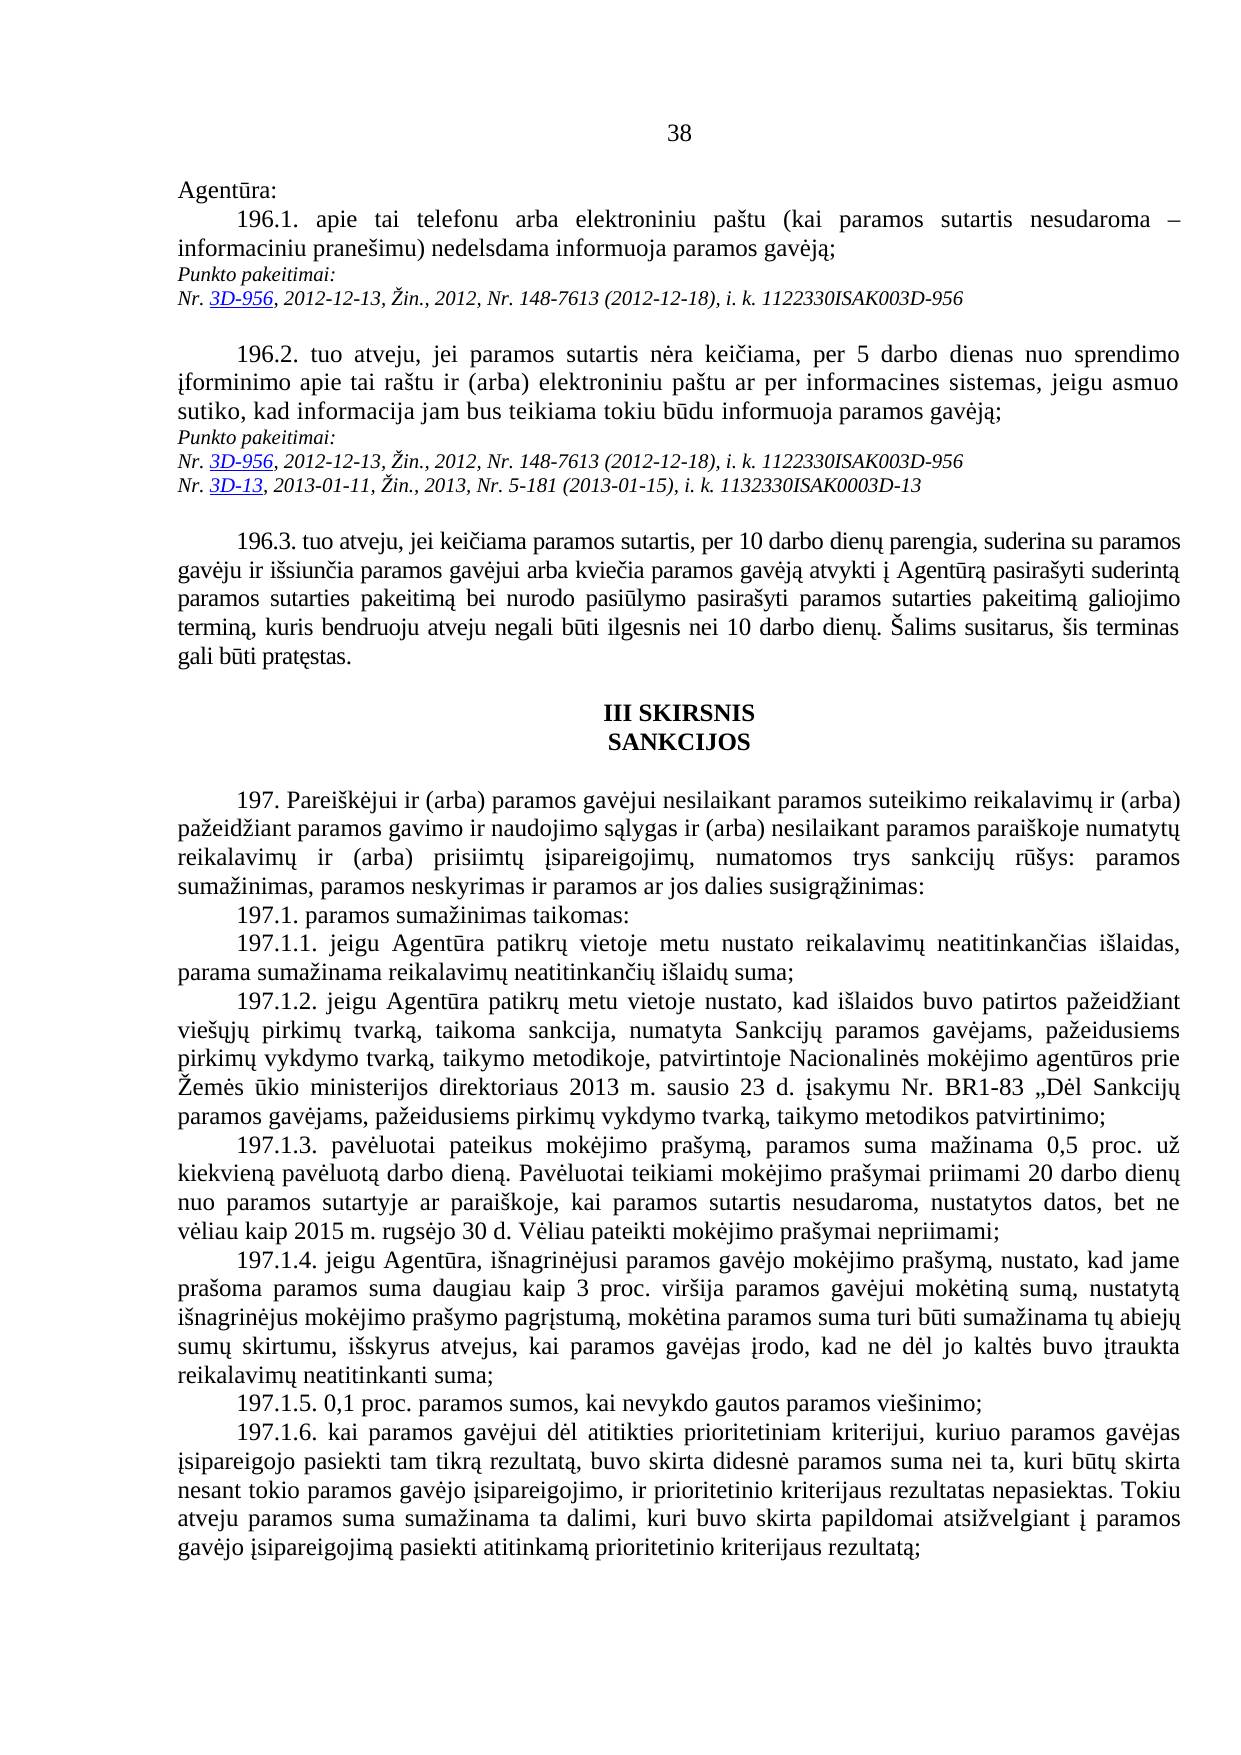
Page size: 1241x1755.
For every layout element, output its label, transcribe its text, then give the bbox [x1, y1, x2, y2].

text Nr. 3D-956, 2012-12-13, Žin., 2012, Nr. 148-7613 (2012-12-18), i. k. 1122330ISAK003D-956 [177, 449, 1181, 473]
text 196.3. tuo atveju, jei keičiama paramos sutartis, per 10 darbo dienų parengia, suderina su paramos gavėju ir išsiunčia paramos gavėjui arba kviečia paramos gavėją atvykti į Agentūrą pasirašyti suderintą paramos sutarties pakeitimą bei nurodo pasiūlymo pasirašyti paramos sutarties pakeitimą galiojimo terminą, kuris bendruoju atveju negali būti ilgesnis nei 10 darbo dienų. Šalims susitarus, šis terminas gali būti pratęstas. [177, 526, 1181, 670]
text Agentūra: [177, 176, 1181, 204]
text Nr. 3D-956, 2012-12-13, Žin., 2012, Nr. 148-7613 (2012-12-18), i. k. 1122330ISAK003D-956 [177, 286, 1181, 310]
text III SKIRSNIS [177, 698, 1181, 727]
text 196.2. tuo atveju, jei paramos sutartis nėra keičiama, per 5 darbo dienas nuo sprendimo įforminimo apie tai raštu ir (arba) elektroniniu paštu ar per informacines sistemas, jeigu asmuo sutiko, kad informacija jam bus teikiama tokiu būdu informuoja paramos gavėją; [177, 339, 1181, 425]
text Punkto pakeitimai: [177, 262, 1181, 286]
text Punkto pakeitimai: [177, 425, 1181, 449]
text 197.1.1. jeigu Agentūra patikrų vietoje metu nustato reikalavimų neatitinkančias išlaidas, parama sumažinama reikalavimų neatitinkančių išlaidų suma; [177, 928, 1181, 986]
text 197.1.5. 0,1 proc. paramos sumos, kai nevykdo gautos paramos viešinimo; [177, 1388, 1181, 1417]
text 197. Pareiškėjui ir (arba) paramos gavėjui nesilaikant paramos suteikimo reikalavimų ir (arba) pažeidžiant paramos gavimo ir naudojimo sąlygas ir (arba) nesilaikant paramos paraiškoje numatytų reikalavimų ir (arba) prisiimtų įsipareigojimų, numatomos trys sankcijų rūšys: paramos sumažinimas, paramos neskyrimas ir paramos ar jos dalies susigrąžinimas: [177, 785, 1181, 900]
text 197.1.6. kai paramos gavėjui dėl atitikties prioritetiniam kriterijui, kuriuo paramos gavėjas įsipareigojo pasiekti tam tikrą rezultatą, buvo skirta didesnė paramos suma nei ta, kuri būtų skirta nesant tokio paramos gavėjo įsipareigojimo, ir prioritetinio kriterijaus rezultatas nepasiektas. Tokiu atveju paramos suma sumažinama ta dalimi, kuri buvo skirta papildomai atsižvelgiant į paramos gavėjo įsipareigojimą pasiekti atitinkamą prioritetinio kriterijaus rezultatą; [177, 1417, 1181, 1561]
text 197.1. paramos sumažinimas taikomas: [177, 900, 1181, 928]
text SANKCIJOS [177, 727, 1181, 756]
text 197.1.4. jeigu Agentūra, išnagrinėjusi paramos gavėjo mokėjimo prašymą, nustato, kad jame prašoma paramos suma daugiau kaip 3 proc. viršija paramos gavėjui mokėtiną sumą, nustatytą išnagrinėjus mokėjimo prašymo pagrįstumą, mokėtina paramos suma turi būti sumažinama tų abiejų sumų skirtumu, išskyrus atvejus, kai paramos gavėjas įrodo, kad ne dėl jo kaltės buvo įtraukta reikalavimų neatitinkanti suma; [177, 1245, 1181, 1388]
text 197.1.2. jeigu Agentūra patikrų metu vietoje nustato, kad išlaidos buvo patirtos pažeidžiant viešųjų pirkimų tvarką, taikoma sankcija, numatyta Sankcijų paramos gavėjams, pažeidusiems pirkimų vykdymo tvarką, taikymo metodikoje, patvirtintoje Nacionalinės mokėjimo agentūros prie Žemės ūkio ministerijos direktoriaus 2013 m. sausio 23 d. įsakymu Nr. BR1-83 „Dėl Sankcijų paramos gavėjams, pažeidusiems pirkimų vykdymo tvarką, taikymo metodikos patvirtinimo; [177, 986, 1181, 1130]
text 196.1. apie tai telefonu arba elektroniniu paštu (kai paramos sutartis nesudaroma – informaciniu pranešimu) nedelsdama informuoja paramos gavėją; [177, 204, 1181, 262]
text 197.1.3. pavėluotai pateikus mokėjimo prašymą, paramos suma mažinama 0,5 proc. už kiekvieną pavėluotą darbo dieną. Pavėluotai teikiami mokėjimo prašymai priimami 20 darbo dienų nuo paramos sutartyje ar paraiškoje, kai paramos sutartis nesudaroma, nustatytos datos, bet ne vėliau kaip 2015 m. rugsėjo 30 d. Vėliau pateikti mokėjimo prašymai nepriimami; [177, 1130, 1181, 1245]
text Nr. 3D-13, 2013-01-11, Žin., 2013, Nr. 5-181 (2013-01-15), i. k. 1132330ISAK0003D-13 [177, 473, 1181, 497]
